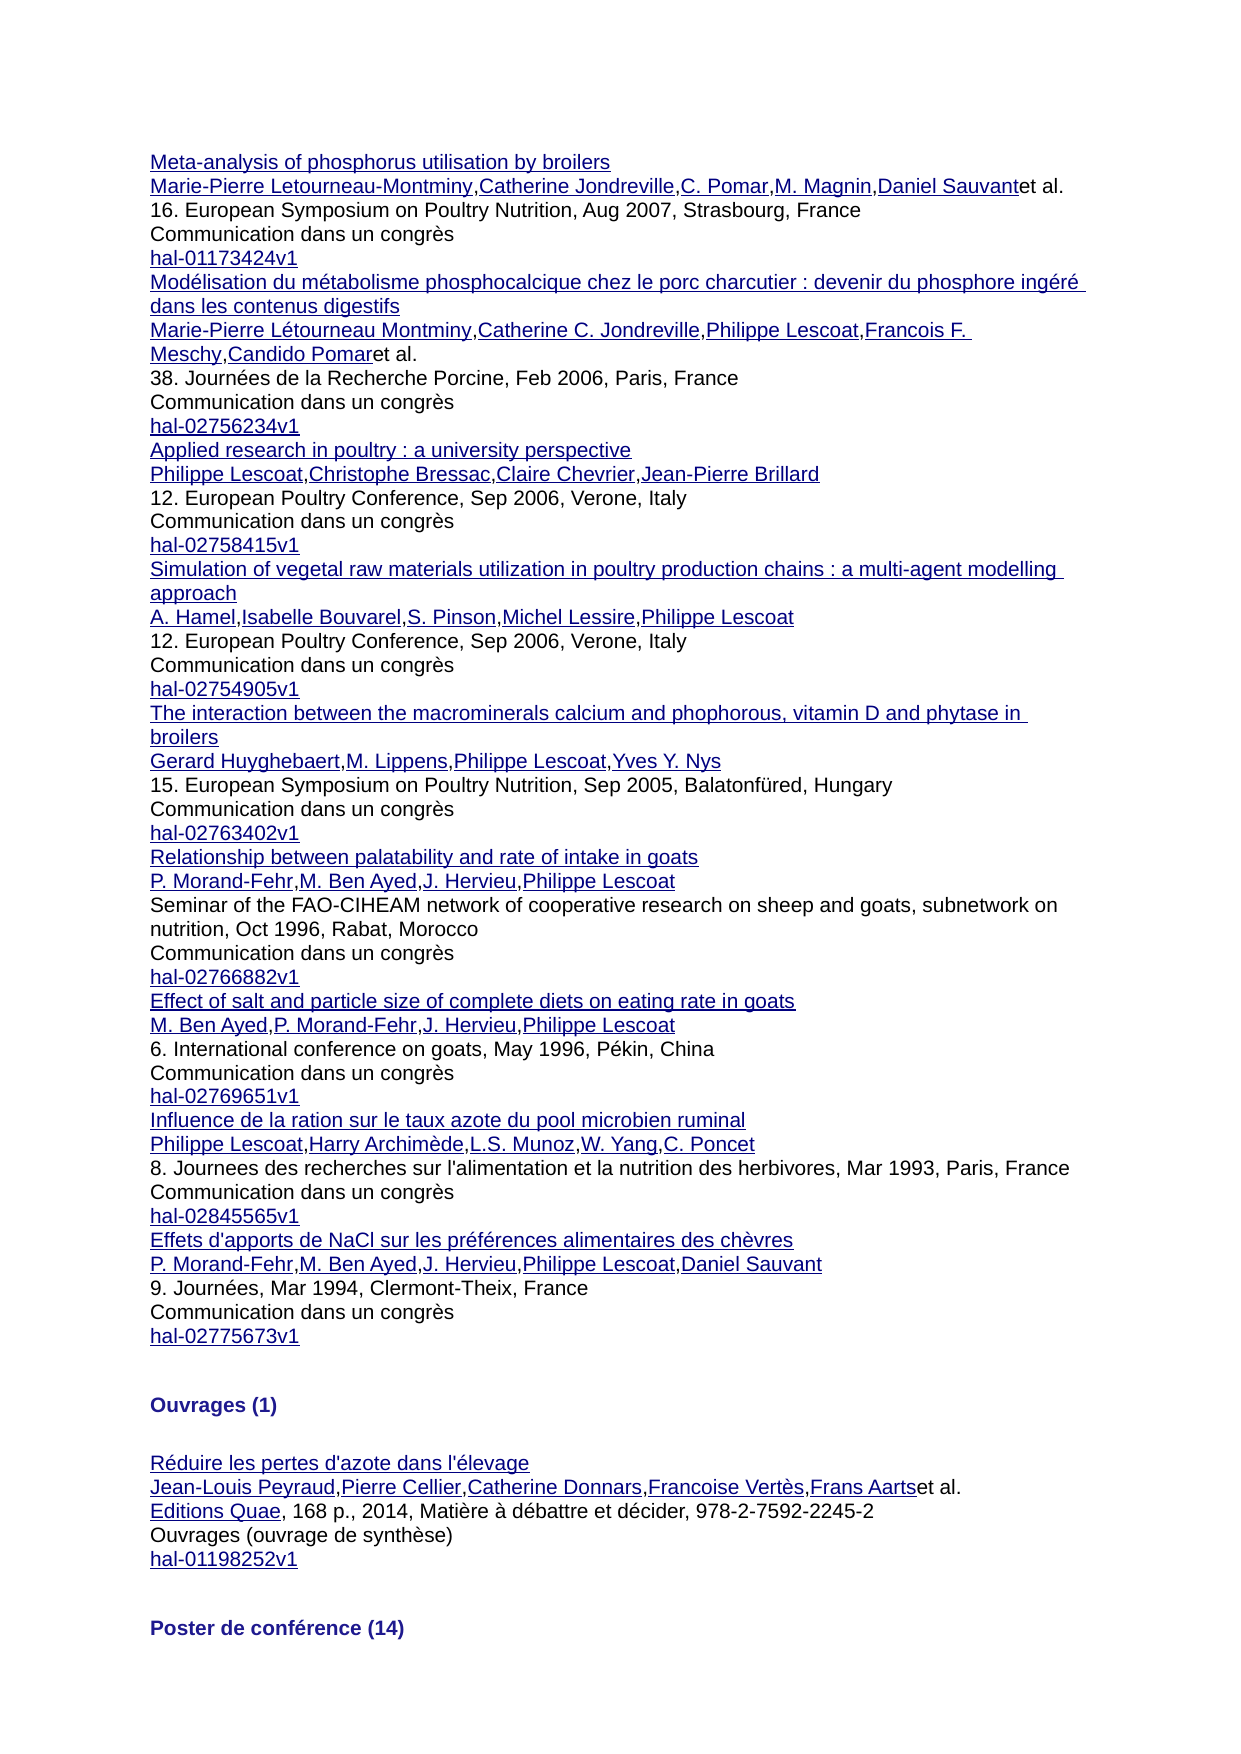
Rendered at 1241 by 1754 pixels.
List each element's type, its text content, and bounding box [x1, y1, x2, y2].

table_cell Applied research in poultry : a university perspective Philippe Lescoat,Christophe Bressac,Claire Chevrier,Jean-Pierre Brillard 12. European Poultry Conference, Sep 2006, Verone, Italy Communication dans un congrès hal-02758415v1 [150, 438, 1090, 557]
table_cell Effets d'apports de NaCl sur les préférences alimentaires des chèvres P. Morand-Fehr,M. Ben Ayed,J. Hervieu,Philippe Lescoat,Daniel Sauvant 9. Journées, Mar 1994, Clermont-Theix, France Communication dans un congrès hal-02775673v1 [150, 1228, 1090, 1348]
table_header Réduire les pertes d'azote dans l'élevage Jean-Louis Peyraud,Pierre Cellier,Catherine Donnars,Francoise Vertès,Frans Aartset al. Editions Quae, 168 p., 2014, Matière à débattre et décider, 978-2-7592-2245-2 Ouvrages (ouvrage de synthèse) hal-01198252v1 [150, 1451, 1090, 1571]
table_cell The interaction between the macrominerals calcium and phophorous, vitamin D and phytase in broilers Gerard Huyghebaert,M. Lippens,Philippe Lescoat,Yves Y. Nys 15. European Symposium on Poultry Nutrition, Sep 2005, Balatonfüred, Hungary Communication dans un congrès hal-02763402v1 [150, 701, 1090, 845]
table_cell Modélisation du métabolisme phosphocalcique chez le porc charcutier : devenir du phosphore ingéré dans les contenus digestifs Marie-Pierre Létourneau Montminy,Catherine C. Jondreville,Philippe Lescoat,Francois F. Meschy,Candido Pomaret al. 38. Journées de la Recherche Porcine, Feb 2006, Paris, France Communication dans un congrès hal-02756234v1 [150, 270, 1090, 437]
table_cell Relationship between palatability and rate of intake in goats P. Morand-Fehr,M. Ben Ayed,J. Hervieu,Philippe Lescoat Seminar of the FAO-CIHEAM network of cooperative research on sheep and goats, subnetwork on nutrition, Oct 1996, Rabat, Morocco Communication dans un congrès hal-02766882v1 [150, 845, 1090, 988]
table_cell Meta-analysis of phosphorus utilisation by broilers Marie-Pierre Letourneau-Montminy,Catherine Jondreville,C. Pomar,M. Magnin,Daniel Sauvantet al. 16. European Symposium on Poultry Nutrition, Aug 2007, Strasbourg, France Communication dans un congrès hal-01173424v1 [150, 150, 1090, 270]
subtitle Poster de conférence (14) [150, 1616, 1090, 1639]
subtitle Ouvrages (1) [150, 1393, 1090, 1417]
table_cell Influence de la ration sur le taux azote du pool microbien ruminal Philippe Lescoat,Harry Archimède,L.S. Munoz,W. Yang,C. Poncet 8. Journees des recherches sur l'alimentation et la nutrition des herbivores, Mar 1993, Paris, France Communication dans un congrès hal-02845565v1 [150, 1108, 1090, 1228]
table_cell Effect of salt and particle size of complete diets on eating rate in goats M. Ben Ayed,P. Morand-Fehr,J. Hervieu,Philippe Lescoat 6. International conference on goats, May 1996, Pékin, China Communication dans un congrès hal-02769651v1 [150, 989, 1090, 1108]
table_cell Simulation of vegetal raw materials utilization in poultry production chains : a multi-agent modelling approach A. Hamel,Isabelle Bouvarel,S. Pinson,Michel Lessire,Philippe Lescoat 12. European Poultry Conference, Sep 2006, Verone, Italy Communication dans un congrès hal-02754905v1 [150, 557, 1090, 701]
